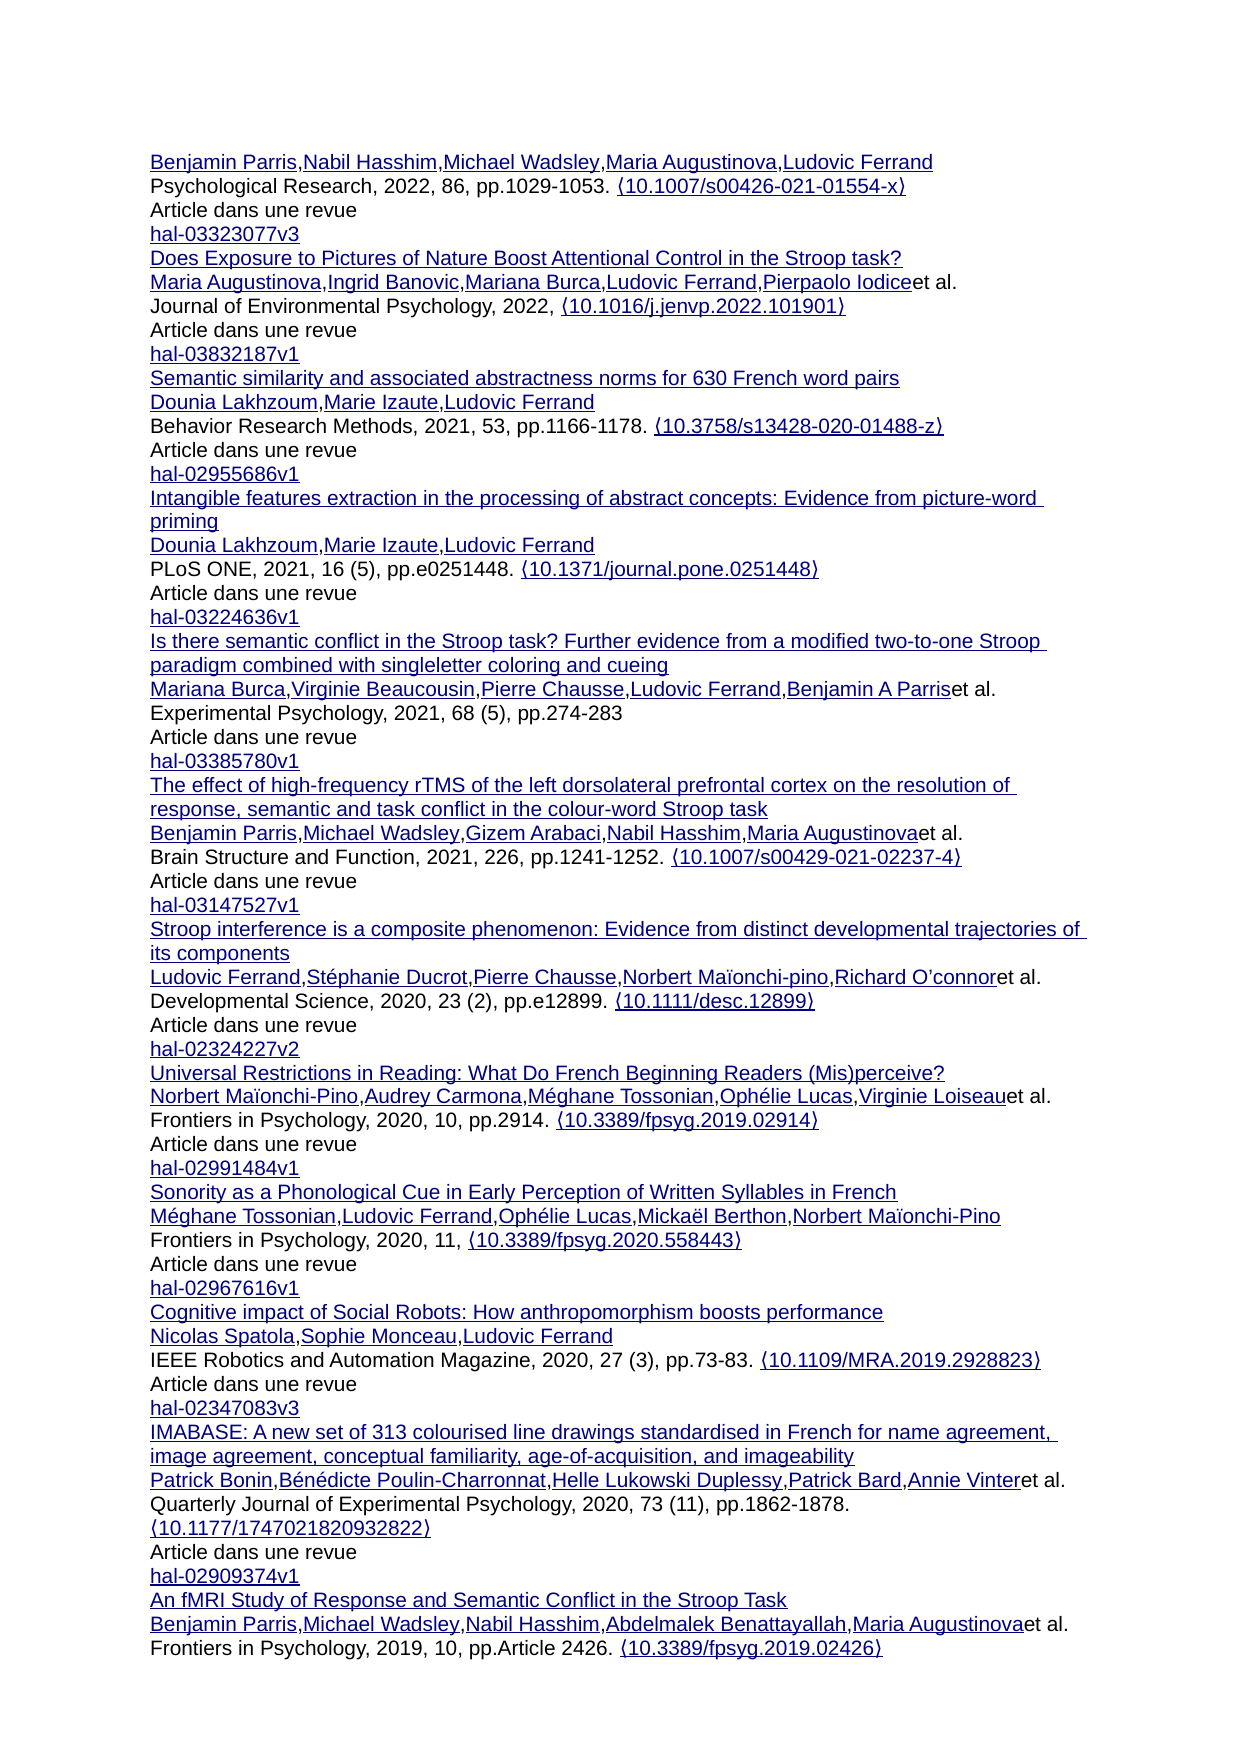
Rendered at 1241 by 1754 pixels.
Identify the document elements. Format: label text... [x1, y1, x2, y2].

table_cell Is there semantic conflict in the Stroop task? Further evidence from a modified two-to-one Stroop paradigm combined with singleletter coloring and cueing Mariana Burca,Virginie Beaucousin,Pierre Chausse,Ludovic Ferrand,Benjamin A Parriset al. Experimental Psychology, 2021, 68 (5), pp.274-283 Article dans une revue hal-03385780v1 [150, 629, 1090, 773]
table_cell Does Exposure to Pictures of Nature Boost Attentional Control in the Stroop task? Maria Augustinova,Ingrid Banovic,Mariana Burca,Ludovic Ferrand,Pierpaolo Iodiceet al. Journal of Environmental Psychology, 2022, ⟨10.1016/j.jenvp.2022.101901⟩ Article dans une revue hal-03832187v1 [150, 246, 1090, 366]
table_cell Semantic similarity and associated abstractness norms for 630 French word pairs Dounia Lakhzoum,Marie Izaute,Ludovic Ferrand Behavior Research Methods, 2021, 53, pp.1166-1178. ⟨10.3758/s13428-020-01488-z⟩ Article dans une revue hal-02955686v1 [150, 366, 1090, 485]
table_cell Stroop interference is a composite phenomenon: Evidence from distinct developmental trajectories of its components Ludovic Ferrand,Stéphanie Ducrot,Pierre Chausse,Norbert Maïonchi‐pino,Richard O’connoret al. Developmental Science, 2020, 23 (2), pp.e12899. ⟨10.1111/desc.12899⟩ Article dans une revue hal-02324227v2 [150, 917, 1090, 1060]
table_cell IMABASE: A new set of 313 colourised line drawings standardised in French for name agreement, image agreement, conceptual familiarity, age-of-acquisition, and imageability Patrick Bonin,Bénédicte Poulin-Charronnat,Helle Lukowski Duplessy,Patrick Bard,Annie Vinteret al. Quarterly Journal of Experimental Psychology, 2020, 73 (11), pp.1862-1878. ⟨10.1177/1747021820932822⟩ Article dans une revue hal-02909374v1 [150, 1420, 1090, 1587]
table_cell An fMRI Study of Response and Semantic Conflict in the Stroop Task Benjamin Parris,Michael Wadsley,Nabil Hasshim,Abdelmalek Benattayallah,Maria Augustinovaet al. Frontiers in Psychology, 2019, 10, pp.Article 2426. ⟨10.3389/fpsyg.2019.02426⟩ [150, 1588, 1090, 1659]
table_cell Universal Restrictions in Reading: What Do French Beginning Readers (Mis)perceive? Norbert Maïonchi-Pino,Audrey Carmona,Méghane Tossonian,Ophélie Lucas,Virginie Loiseauet al. Frontiers in Psychology, 2020, 10, pp.2914. ⟨10.3389/fpsyg.2019.02914⟩ Article dans une revue hal-02991484v1 [150, 1060, 1090, 1180]
table_cell Sonority as a Phonological Cue in Early Perception of Written Syllables in French Méghane Tossonian,Ludovic Ferrand,Ophélie Lucas,Mickaël Berthon,Norbert Maïonchi-Pino Frontiers in Psychology, 2020, 11, ⟨10.3389/fpsyg.2020.558443⟩ Article dans une revue hal-02967616v1 [150, 1180, 1090, 1300]
table_cell The effect of high-frequency rTMS of the left dorsolateral prefrontal cortex on the resolution of response, semantic and task conflict in the colour-word Stroop task Benjamin Parris,Michael Wadsley,Gizem Arabaci,Nabil Hasshim,Maria Augustinovaet al. Brain Structure and Function, 2021, 226, pp.1241-1252. ⟨10.1007/s00429-021-02237-4⟩ Article dans une revue hal-03147527v1 [150, 773, 1090, 917]
table_cell Cognitive impact of Social Robots: How anthropomorphism boosts performance Nicolas Spatola,Sophie Monceau,Ludovic Ferrand IEEE Robotics and Automation Magazine, 2020, 27 (3), pp.73-83. ⟨10.1109/MRA.2019.2928823⟩ Article dans une revue hal-02347083v3 [150, 1300, 1090, 1420]
table_cell Intangible features extraction in the processing of abstract concepts: Evidence from picture-word priming Dounia Lakhzoum,Marie Izaute,Ludovic Ferrand PLoS ONE, 2021, 16 (5), pp.e0251448. ⟨10.1371/journal.pone.0251448⟩ Article dans une revue hal-03224636v1 [150, 485, 1090, 629]
table_cell Benjamin Parris,Nabil Hasshim,Michael Wadsley,Maria Augustinova,Ludovic Ferrand Psychological Research, 2022, 86, pp.1029-1053. ⟨10.1007/s00426-021-01554-x⟩ Article dans une revue hal-03323077v3 [150, 150, 1090, 246]
